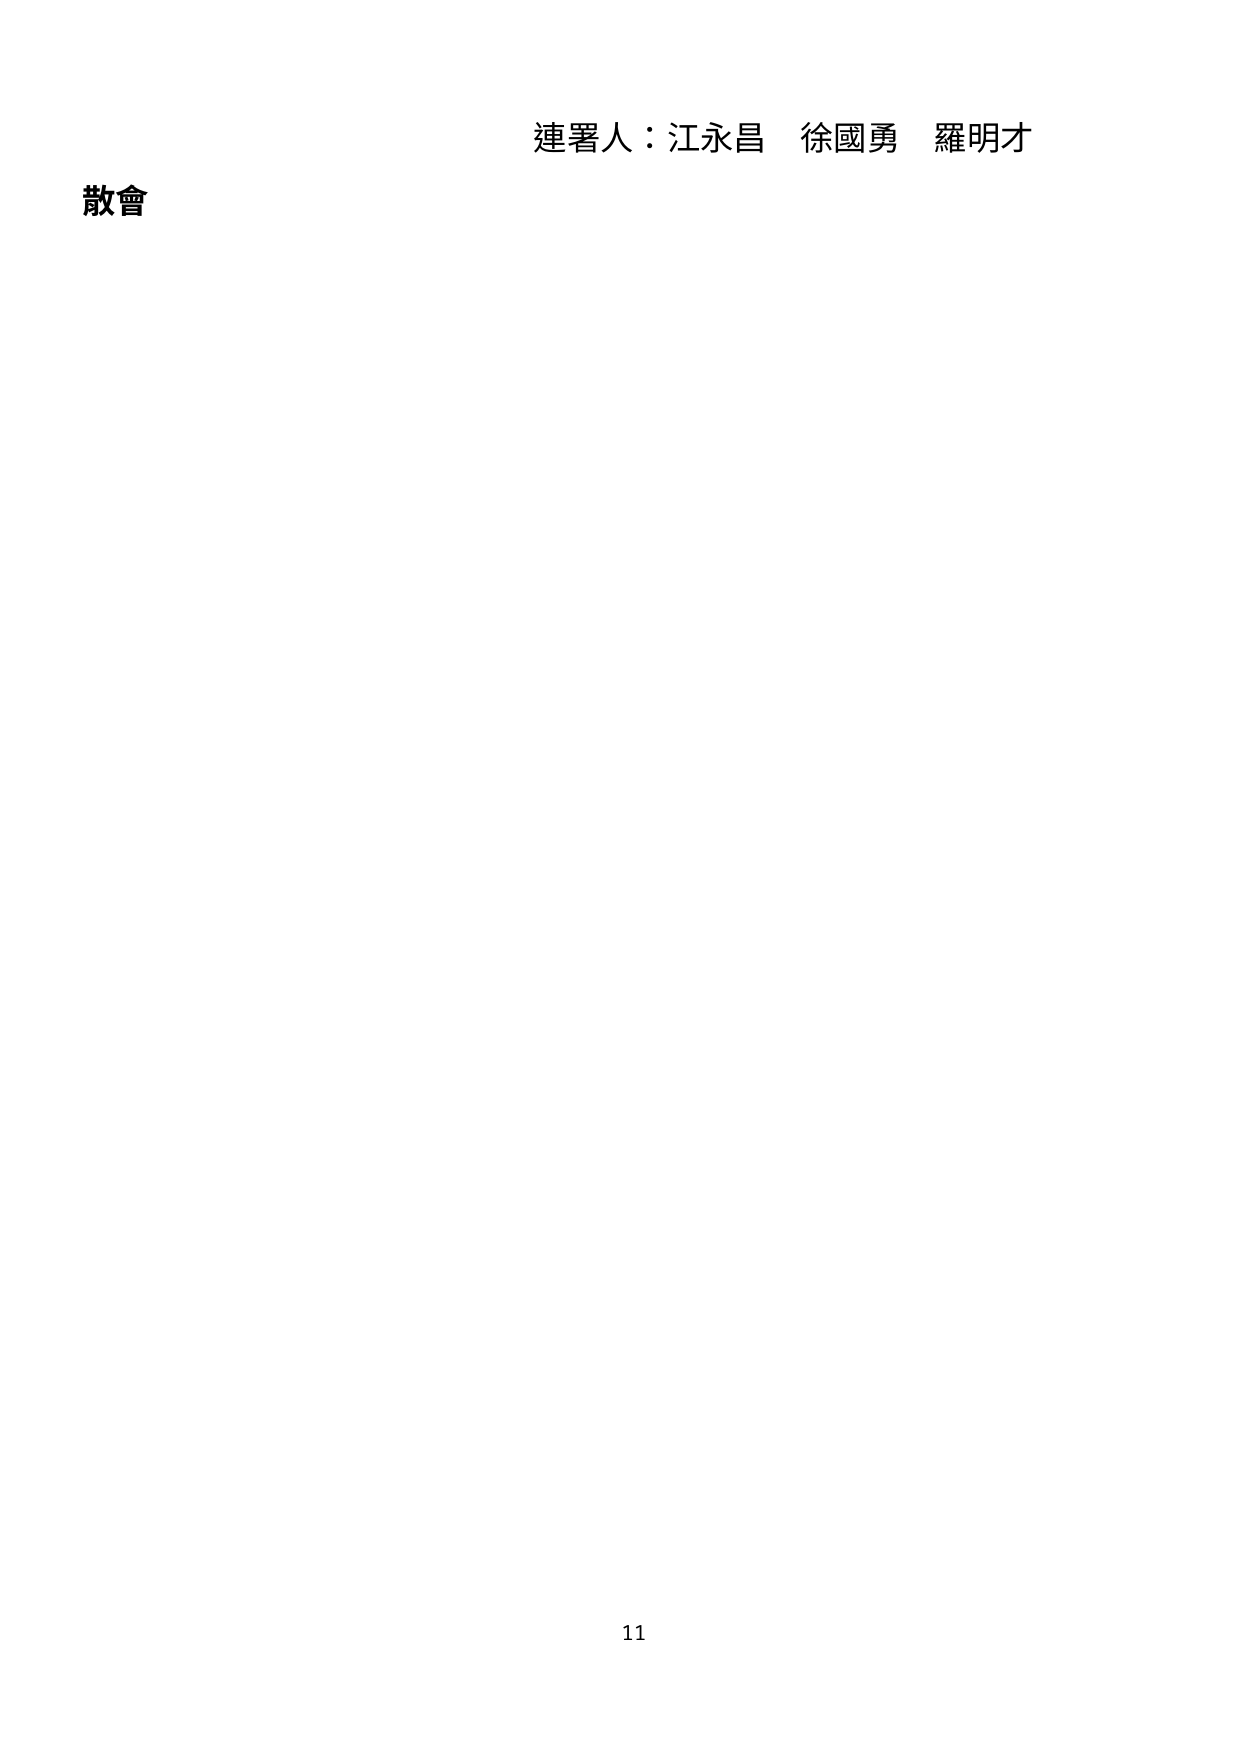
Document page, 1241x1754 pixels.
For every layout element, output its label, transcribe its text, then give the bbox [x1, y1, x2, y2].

text 散會 [82, 157, 1167, 219]
text 連署人：江永昌 徐國勇 羅明才 [533, 94, 1188, 157]
